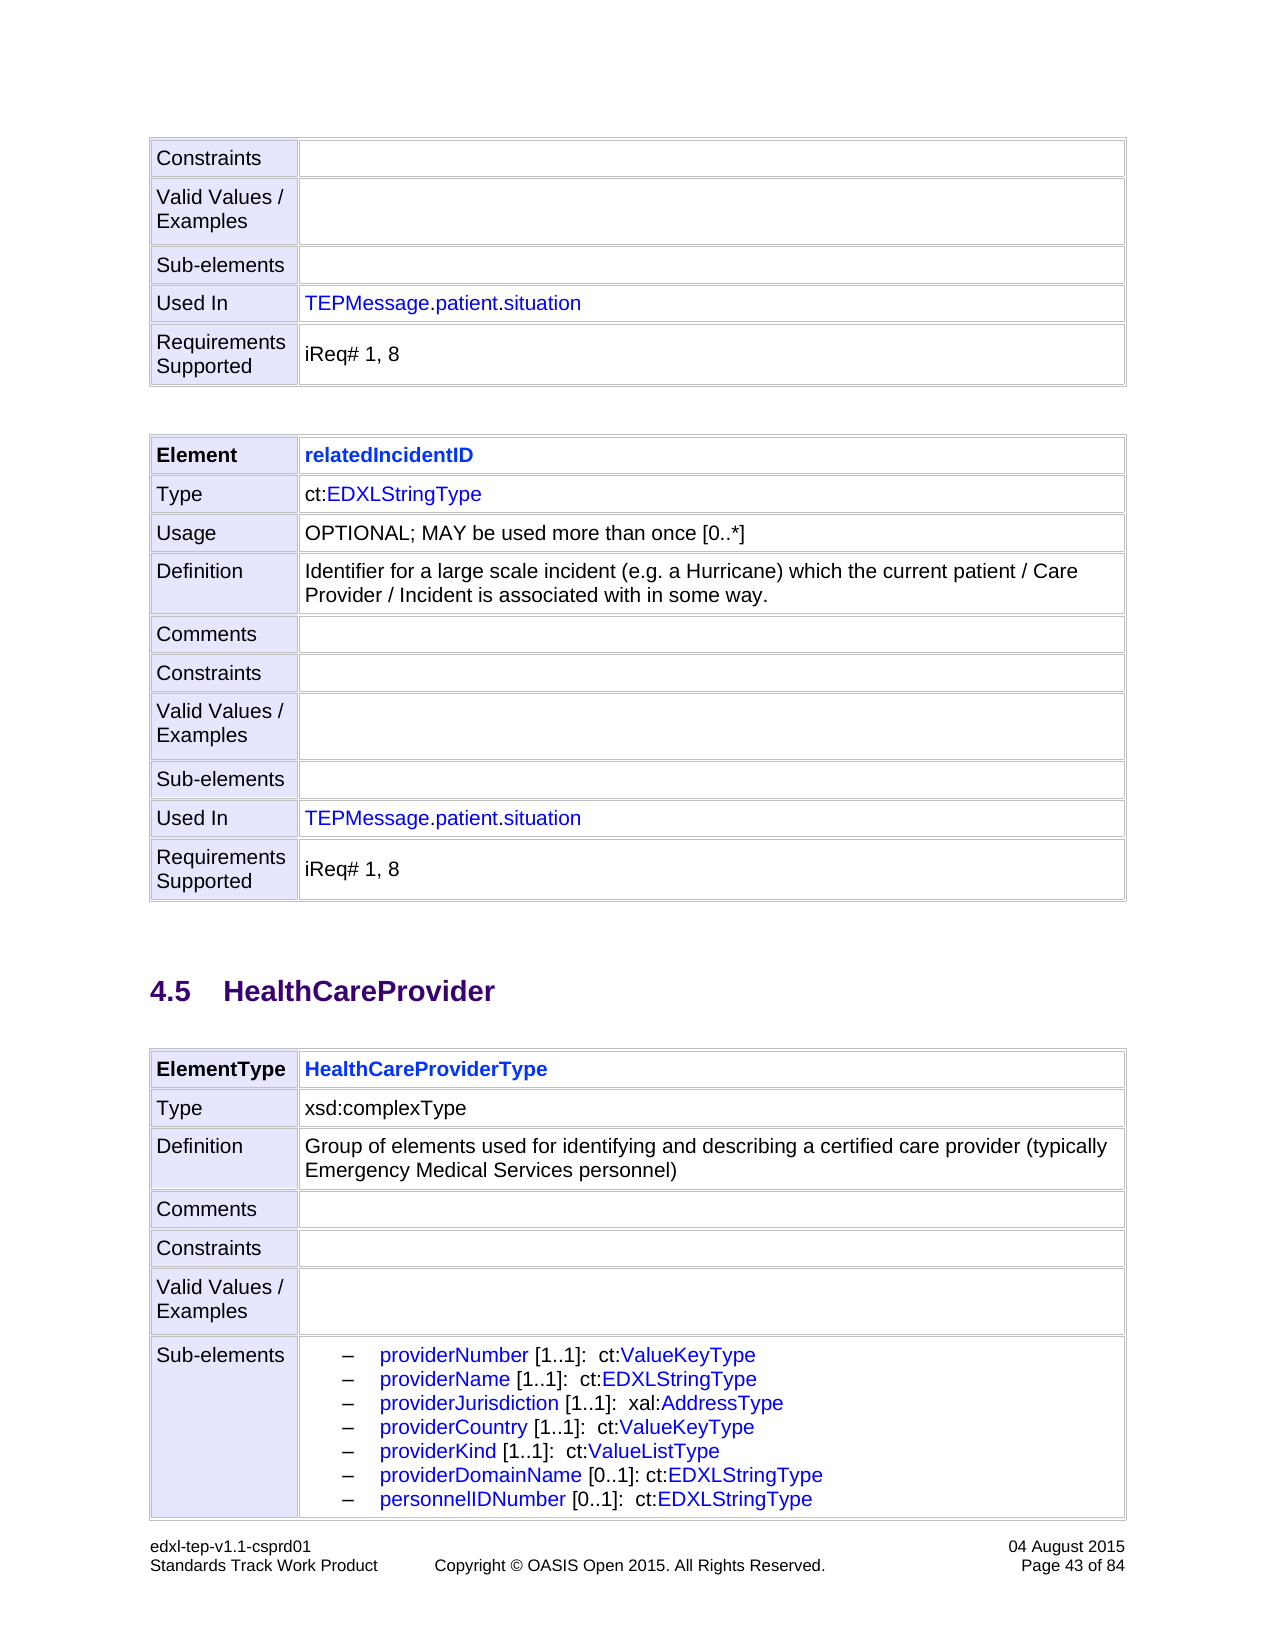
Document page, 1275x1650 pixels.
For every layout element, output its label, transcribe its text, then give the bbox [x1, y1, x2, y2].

table_cell Group of elements used for identifying and describing a certified care provider (typically Emergency Medical Services personnel) [300, 1129, 1124, 1188]
table_cell Valid Values / Examples [152, 179, 297, 244]
table_cell Requirements Supported [152, 840, 297, 899]
table_cell Definition [152, 554, 297, 613]
table_cell Type [152, 476, 297, 512]
table_cell Comments [152, 617, 297, 652]
table_cell [300, 1269, 1124, 1334]
table_cell [300, 1192, 1124, 1227]
table_cell [300, 1231, 1124, 1266]
table_cell Constraints [152, 141, 297, 176]
table_cell iReq# 1, 8 [300, 840, 1124, 899]
table_cell iReq# 1, 8 [300, 325, 1124, 384]
table_cell [300, 694, 1124, 759]
subtitle HealthCareProvider [150, 974, 1125, 1008]
table_cell Type [152, 1090, 297, 1126]
table_cell Requirements Supported [152, 325, 297, 384]
table_cell [300, 762, 1124, 797]
table_header relatedIncidentID [300, 438, 1124, 473]
table_cell [300, 617, 1124, 652]
table_cell [300, 141, 1124, 176]
table_header ElementType [152, 1052, 297, 1087]
table_cell Identifier for a large scale incident (e.g. a Hurricane) which the current patient / Care Provider / Incident is associated with in some way. [300, 554, 1124, 613]
table_cell Constraints [152, 1231, 297, 1266]
table_cell Definition [152, 1129, 297, 1188]
table_cell Used In [152, 286, 297, 321]
table_cell ct:EDXLStringType [300, 476, 1124, 512]
table_cell Valid Values / Examples [152, 694, 297, 759]
table_cell [300, 247, 1124, 283]
table_cell Sub-elements [152, 247, 297, 283]
table_cell Constraints [152, 655, 297, 691]
table_cell OPTIONAL; MAY be used more than once [0..*] [300, 515, 1124, 551]
table_cell Sub-elements [152, 762, 297, 797]
table_cell providerNumber [1..1]: ct:ValueKeyType providerName [1..1]: ct:EDXLStringType providerJurisdiction [1..1]: xal:AddressType providerCountry [1..1]: ct:ValueKeyType providerKind [1..1]: ct:ValueListType providerDomainName [0..1]: ct:EDXLStringType personnelIDNumber [0..1]: ct:EDXLStringType personnelJurisdiction [0..1]: xal:AddressType personnelCertificationLevel [0..1]: ct:ValueListType transport [0..1]: tep:TransportType [300, 1337, 1124, 1517]
table_cell [300, 655, 1124, 691]
table_cell TEPMessage.patient.situation [300, 801, 1124, 836]
table_header HealthCareProviderType [300, 1052, 1124, 1087]
table_cell xsd:complexType [300, 1090, 1124, 1126]
table_cell Valid Values / Examples [152, 1269, 297, 1334]
table_cell Usage [152, 515, 297, 551]
table_cell [300, 179, 1124, 244]
table_header Element [152, 438, 297, 473]
table_cell Comments [152, 1192, 297, 1227]
table_cell Used In [152, 801, 297, 836]
table_cell TEPMessage.patient.situation [300, 286, 1124, 321]
table_cell Sub-elements [152, 1337, 297, 1517]
